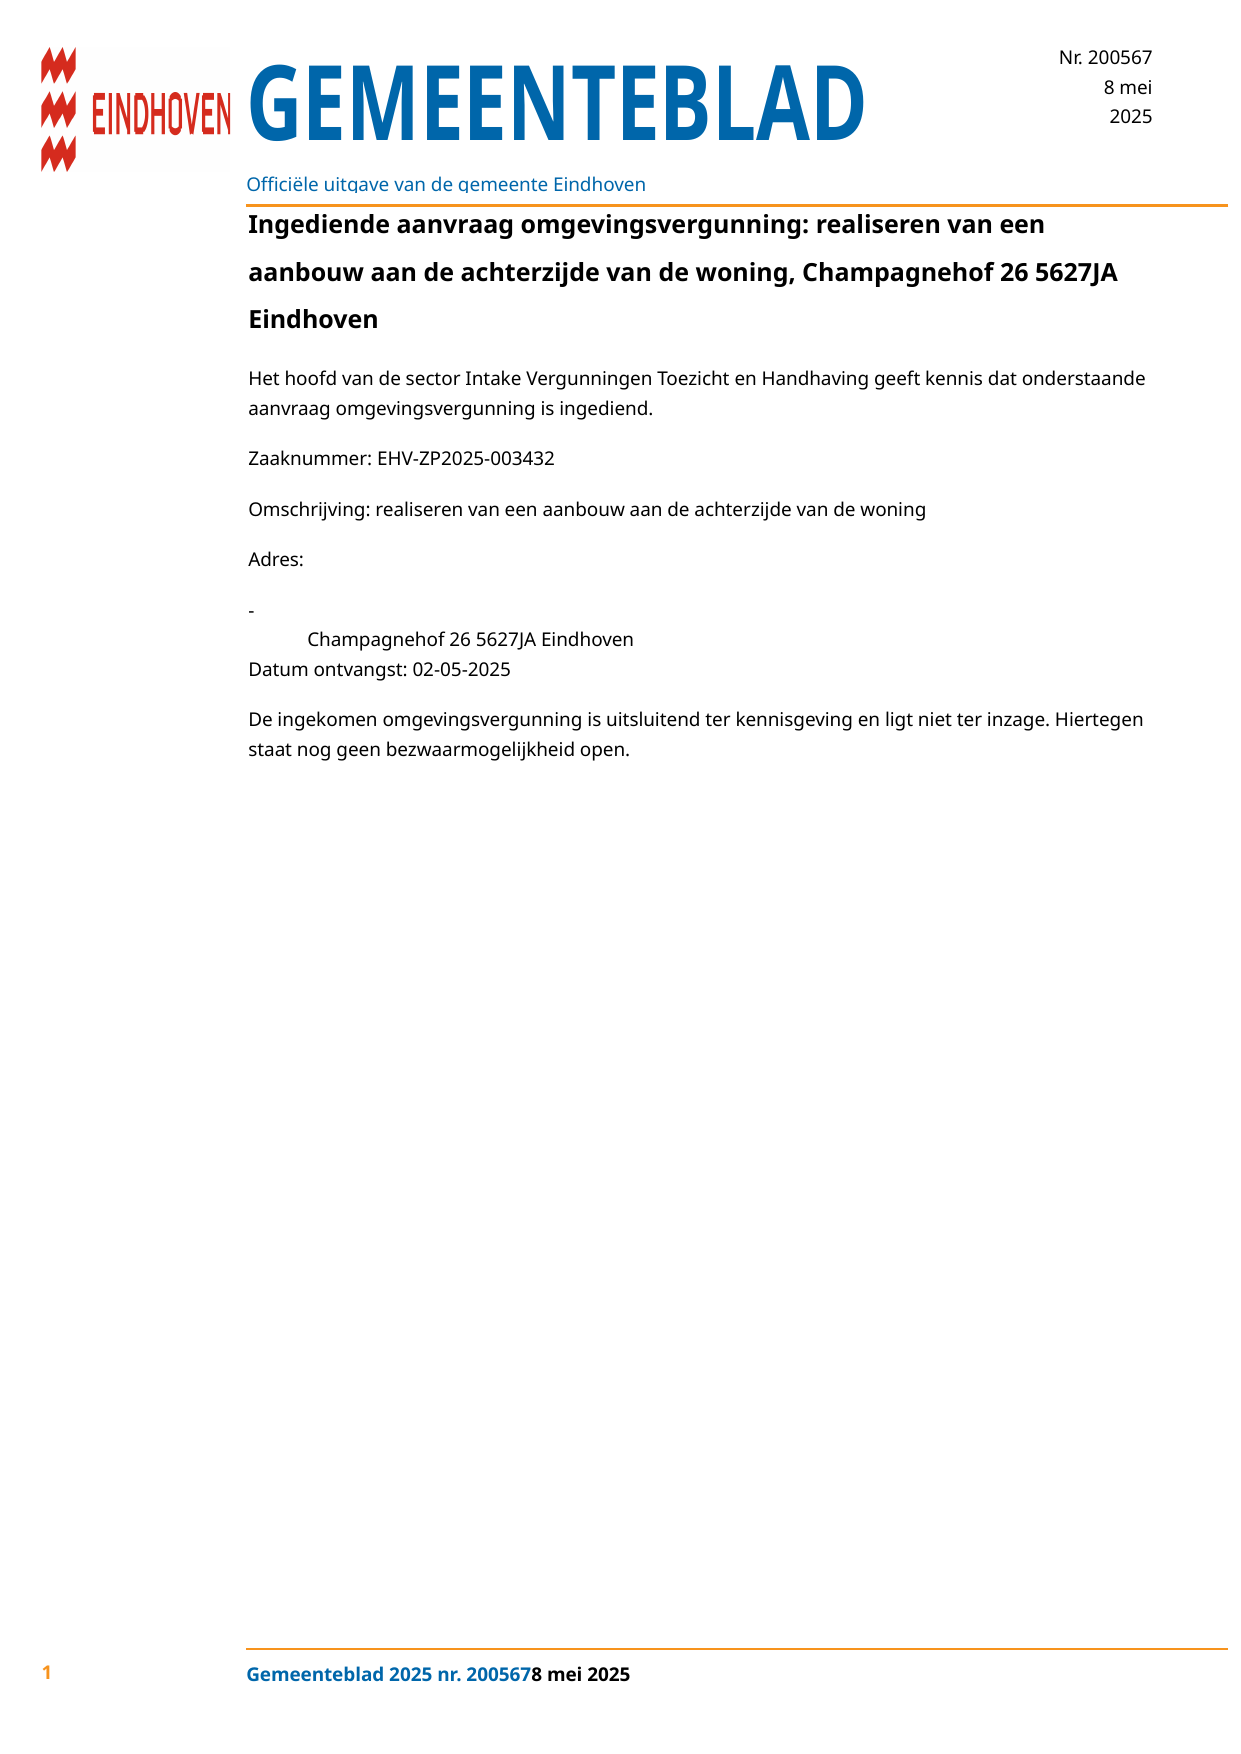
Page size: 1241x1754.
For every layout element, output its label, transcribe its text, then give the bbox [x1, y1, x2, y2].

text De ingekomen omgevingsvergunning is uitsluitend ter kennisgeving en ligt niet ter inzage. Hiertegen staat nog geen bezwaarmogelijkheid open. [248, 706, 1152, 762]
text Omschrijving: realiseren van een aanbouw aan de achterzijde van de woning [248, 496, 1152, 522]
text Adres: [248, 546, 1152, 572]
list Champagnehof 26 5627JA Eindhoven [248, 626, 1152, 652]
text Ingediende aanvraag omgevingsvergunning: realiseren van een aanbouw aan de achterzijde van de woning, Champagnehof 26 5627JA Eindhoven [248, 207, 1152, 336]
picture [41, 47, 231, 172]
text Zaaknummer: EHV-ZP2025-003432 [248, 446, 1152, 471]
text Het hoofd van de sector Intake Vergunningen Toezicht en Handhaving geeft kennis dat onderstaande aanvraag omgevingsvergunning is ingediend. [248, 366, 1152, 421]
text Datum ontvangst: 02-05-2025 [248, 656, 1152, 682]
